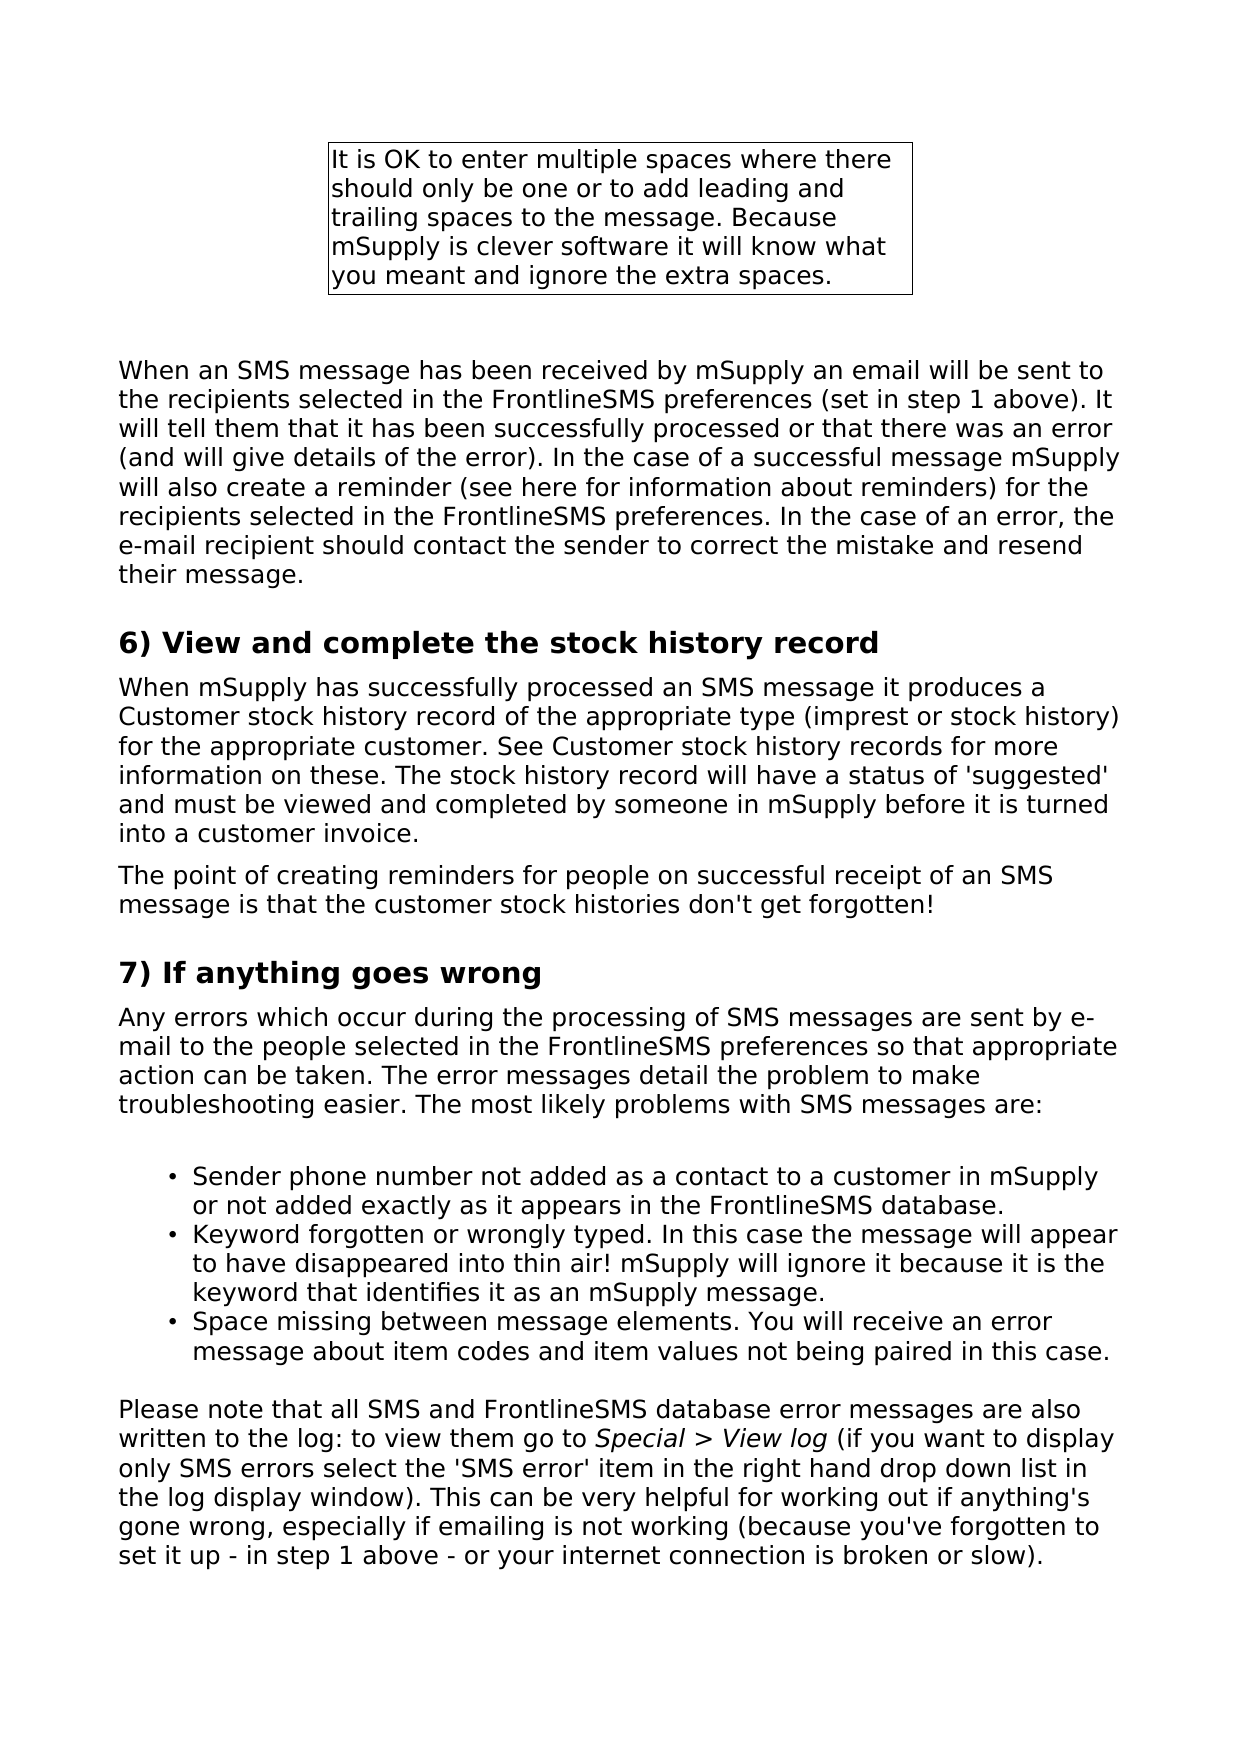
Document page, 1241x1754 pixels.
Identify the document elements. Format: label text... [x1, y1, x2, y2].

list Sender phone number not added as a contact to a customer in mSupply or not added exactly as it appears in the FrontlineSMS database. [177, 1162, 1122, 1220]
text When an SMS message has been received by mSupply an email will be sent to the recipients selected in the FrontlineSMS preferences (set in step 1 above). It will tell them that it has been successfully processed or that there was an error (and will give details of the error). In the case of a successful message mSupply will also create a reminder (see here for information about reminders) for the recipients selected in the FrontlineSMS preferences. In the case of an error, the e-mail recipient should contact the sender to correct the mistake and resend their message. [118, 356, 1122, 589]
table_header It is OK to enter multiple spaces where there should only be one or to add leading and trailing spaces to the message. Because mSupply is clever software it will know what you meant and ignore the extra spaces. [329, 143, 912, 293]
subtitle 6) View and complete the stock history record [118, 627, 1122, 661]
text Please note that all SMS and FrontlineSMS database error messages are also written to the log: to view them go to Special > View log (if you want to display only SMS errors select the 'SMS error' item in the right hand drop down list in the log display window). This can be very helpful for working out if anything's gone wrong, especially if emailing is not working (because you've forgotten to set it up - in step 1 above - or your internet connection is broken or slow). [118, 1395, 1122, 1570]
list Space missing between message elements. You will receive an error message about item codes and item values not being paired in this case. [177, 1308, 1122, 1366]
text Any errors which occur during the processing of SMS messages are sent by e-mail to the people selected in the FrontlineSMS preferences so that appropriate action can be taken. The error messages detail the problem to make troubleshooting easier. The most likely problems with SMS messages are: [118, 1003, 1122, 1120]
text The point of creating reminders for people on successful receipt of an SMS message is that the customer stock histories don't get forgotten! [118, 861, 1122, 919]
text When mSupply has successfully processed an SMS message it produces a Customer stock history record of the appropriate type (imprest or stock history) for the appropriate customer. See Customer stock history records for more information on these. The stock history record will have a status of 'suggested' and must be viewed and completed by someone in mSupply before it is turned into a customer invoice. [118, 673, 1122, 848]
list Keyword forgotten or wrongly typed. In this case the message will appear to have disappeared into thin air! mSupply will ignore it because it is the keyword that identifies it as an mSupply message. [177, 1220, 1122, 1308]
subtitle 7) If anything goes wrong [118, 957, 1122, 991]
